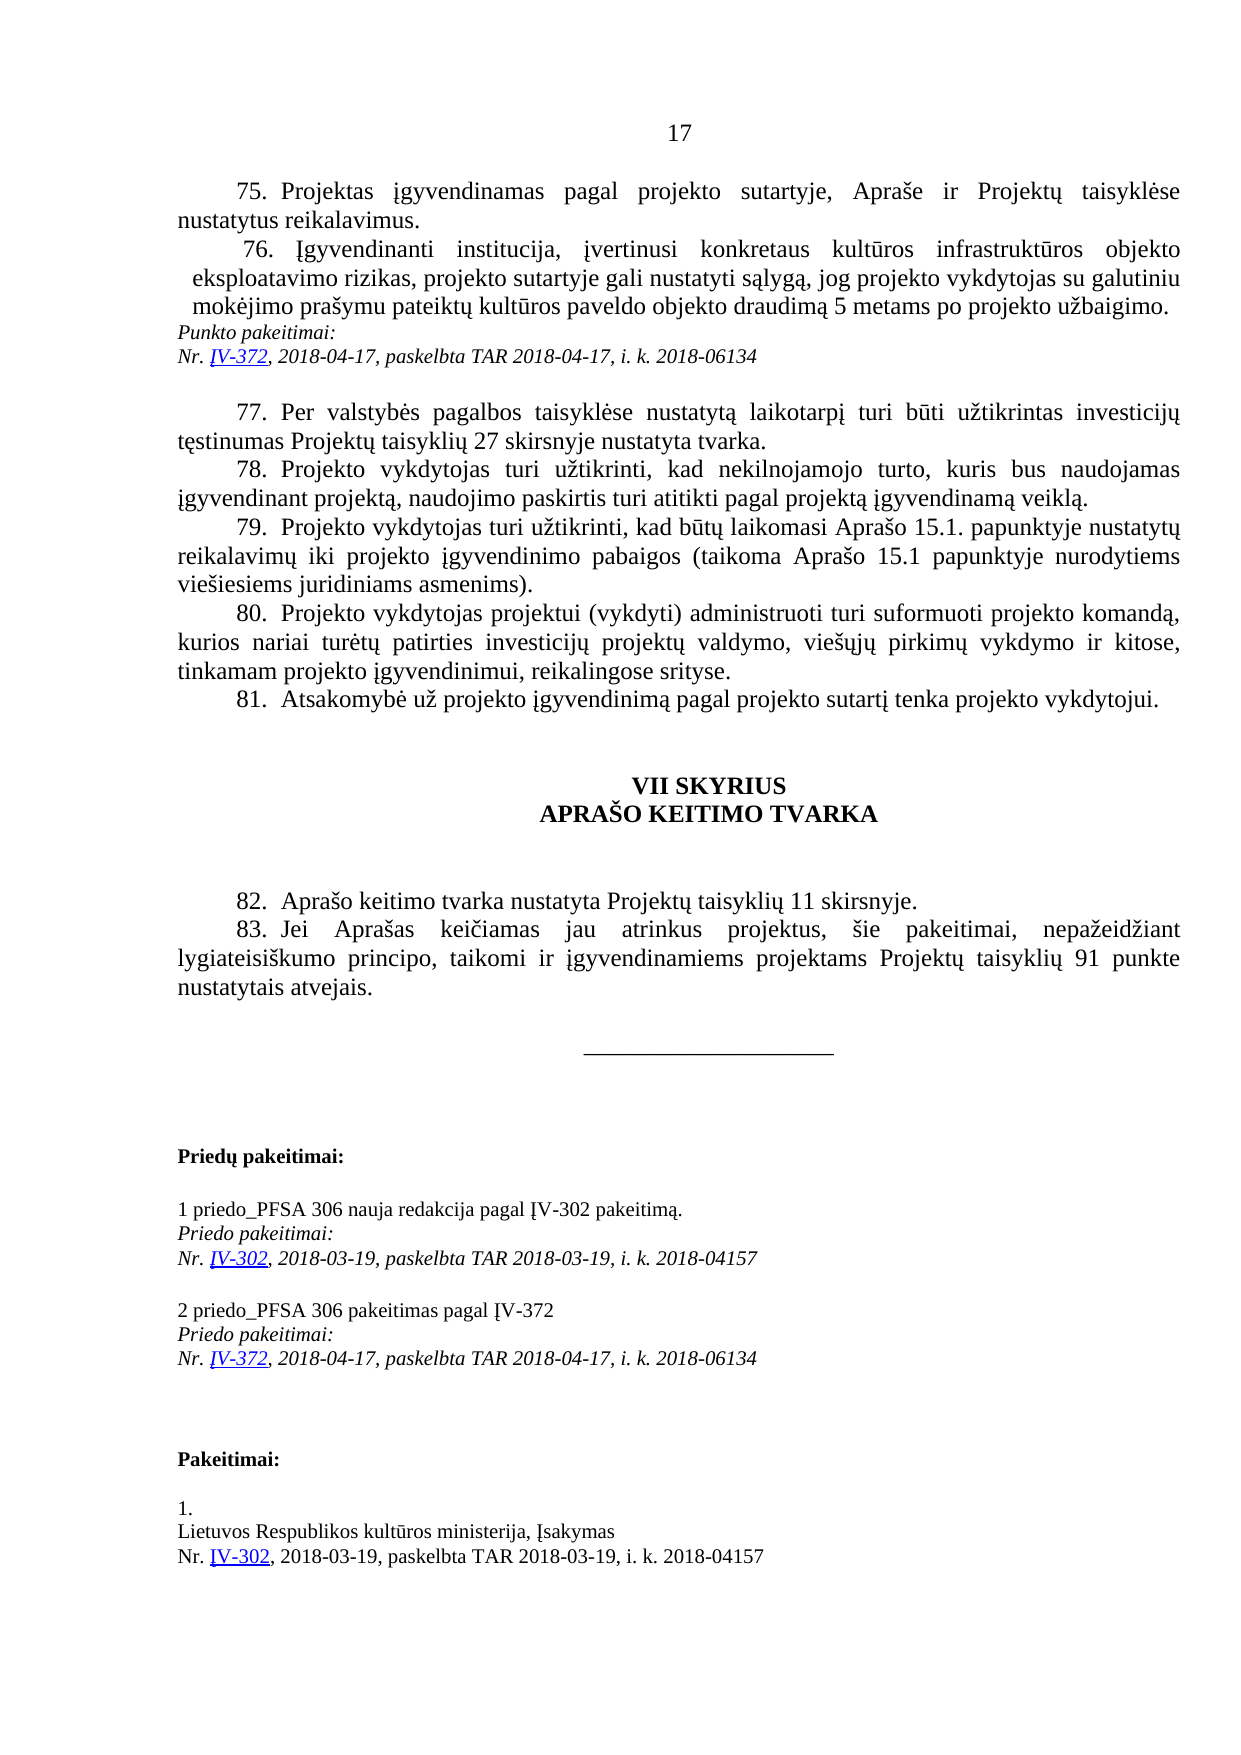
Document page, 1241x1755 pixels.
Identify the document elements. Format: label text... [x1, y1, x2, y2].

text 78. Projekto vykdytojas turi užtikrinti, kad nekilnojamojo turto, kuris bus naudojamas įgyvendinant projektą, naudojimo paskirtis turi atitikti pagal projektą įgyvendinamą veiklą. [177, 454, 1181, 512]
text Priedo pakeitimai: [177, 1322, 1181, 1346]
text 79. Projekto vykdytojas turi užtikrinti, kad būtų laikomasi Aprašo 15.1. papunktyje nustatytų reikalavimų iki projekto įgyvendinimo pabaigos (taikoma Aprašo 15.1 papunktyje nurodytiems viešiesiems juridiniams asmenims). [177, 512, 1181, 598]
text VII SKYRIUS [177, 771, 1181, 799]
text Priedo pakeitimai: [177, 1221, 1181, 1245]
text Pakeitimai: [177, 1447, 1181, 1471]
text 80. Projekto vykdytojas projektui (vykdyti) administruoti turi suformuoti projekto komandą, kurios nariai turėtų patirties investicijų projektų valdymo, viešųjų pirkimų vykdymo ir kitose, tinkamam projekto įgyvendinimui, reikalingose srityse. [177, 598, 1181, 684]
text 2 priedo_PFSA 306 pakeitimas pagal ĮV-372 [177, 1298, 1181, 1322]
text 83. Jei Aprašas keičiamas jau atrinkus projektus, šie pakeitimai, nepažeidžiant lygiateisiškumo principo, taikomi ir įgyvendinamiems projektams Projektų taisyklių 91 punkte nustatytais atvejais. [177, 914, 1181, 1001]
text 82. Aprašo keitimo tvarka nustatyta Projektų taisyklių 11 skirsnyje. [177, 886, 1181, 914]
text ____________________ [177, 1029, 1181, 1058]
text Nr. ĮV-372, 2018-04-17, paskelbta TAR 2018-04-17, i. k. 2018-06134 [177, 1346, 1181, 1370]
text Priedų pakeitimai: [177, 1144, 1181, 1168]
text Nr. ĮV-372, 2018-04-17, paskelbta TAR 2018-04-17, i. k. 2018-06134 [177, 344, 1181, 368]
text 77. Per valstybės pagalbos taisyklėse nustatytą laikotarpį turi būti užtikrintas investicijų tęstinumas Projektų taisyklių 27 skirsnyje nustatyta tvarka. [177, 397, 1181, 454]
text Nr. ĮV-302, 2018-03-19, paskelbta TAR 2018-03-19, i. k. 2018-04157 [177, 1245, 1181, 1269]
text Nr. ĮV-302, 2018-03-19, paskelbta TAR 2018-03-19, i. k. 2018-04157 [177, 1543, 1181, 1568]
text 75. Projektas įgyvendinamas pagal projekto sutartyje, Apraše ir Projektų taisyklėse nustatytus reikalavimus. [177, 176, 1181, 234]
text Lietuvos Respublikos kultūros ministerija, Įsakymas [177, 1519, 1181, 1543]
text APRAŠO KEITIMO TVARKA [177, 799, 1181, 828]
text 81. Atsakomybė už projekto įgyvendinimą pagal projekto sutartį tenka projekto vykdytojui. [177, 684, 1181, 713]
text Punkto pakeitimai: [177, 320, 1181, 344]
text 1 priedo_PFSA 306 nauja redakcija pagal ĮV-302 pakeitimą. [177, 1197, 1181, 1221]
text 76. Įgyvendinanti institucija, įvertinusi konkretaus kultūros infrastruktūros objekto eksploatavimo rizikas, projekto sutartyje gali nustatyti sąlygą, jog projekto vykdytojas su galutiniu mokėjimo prašymu pateiktų kultūros paveldo objekto draudimą 5 metams po projekto užbaigimo. [192, 234, 1181, 320]
text 1. [177, 1495, 1181, 1519]
